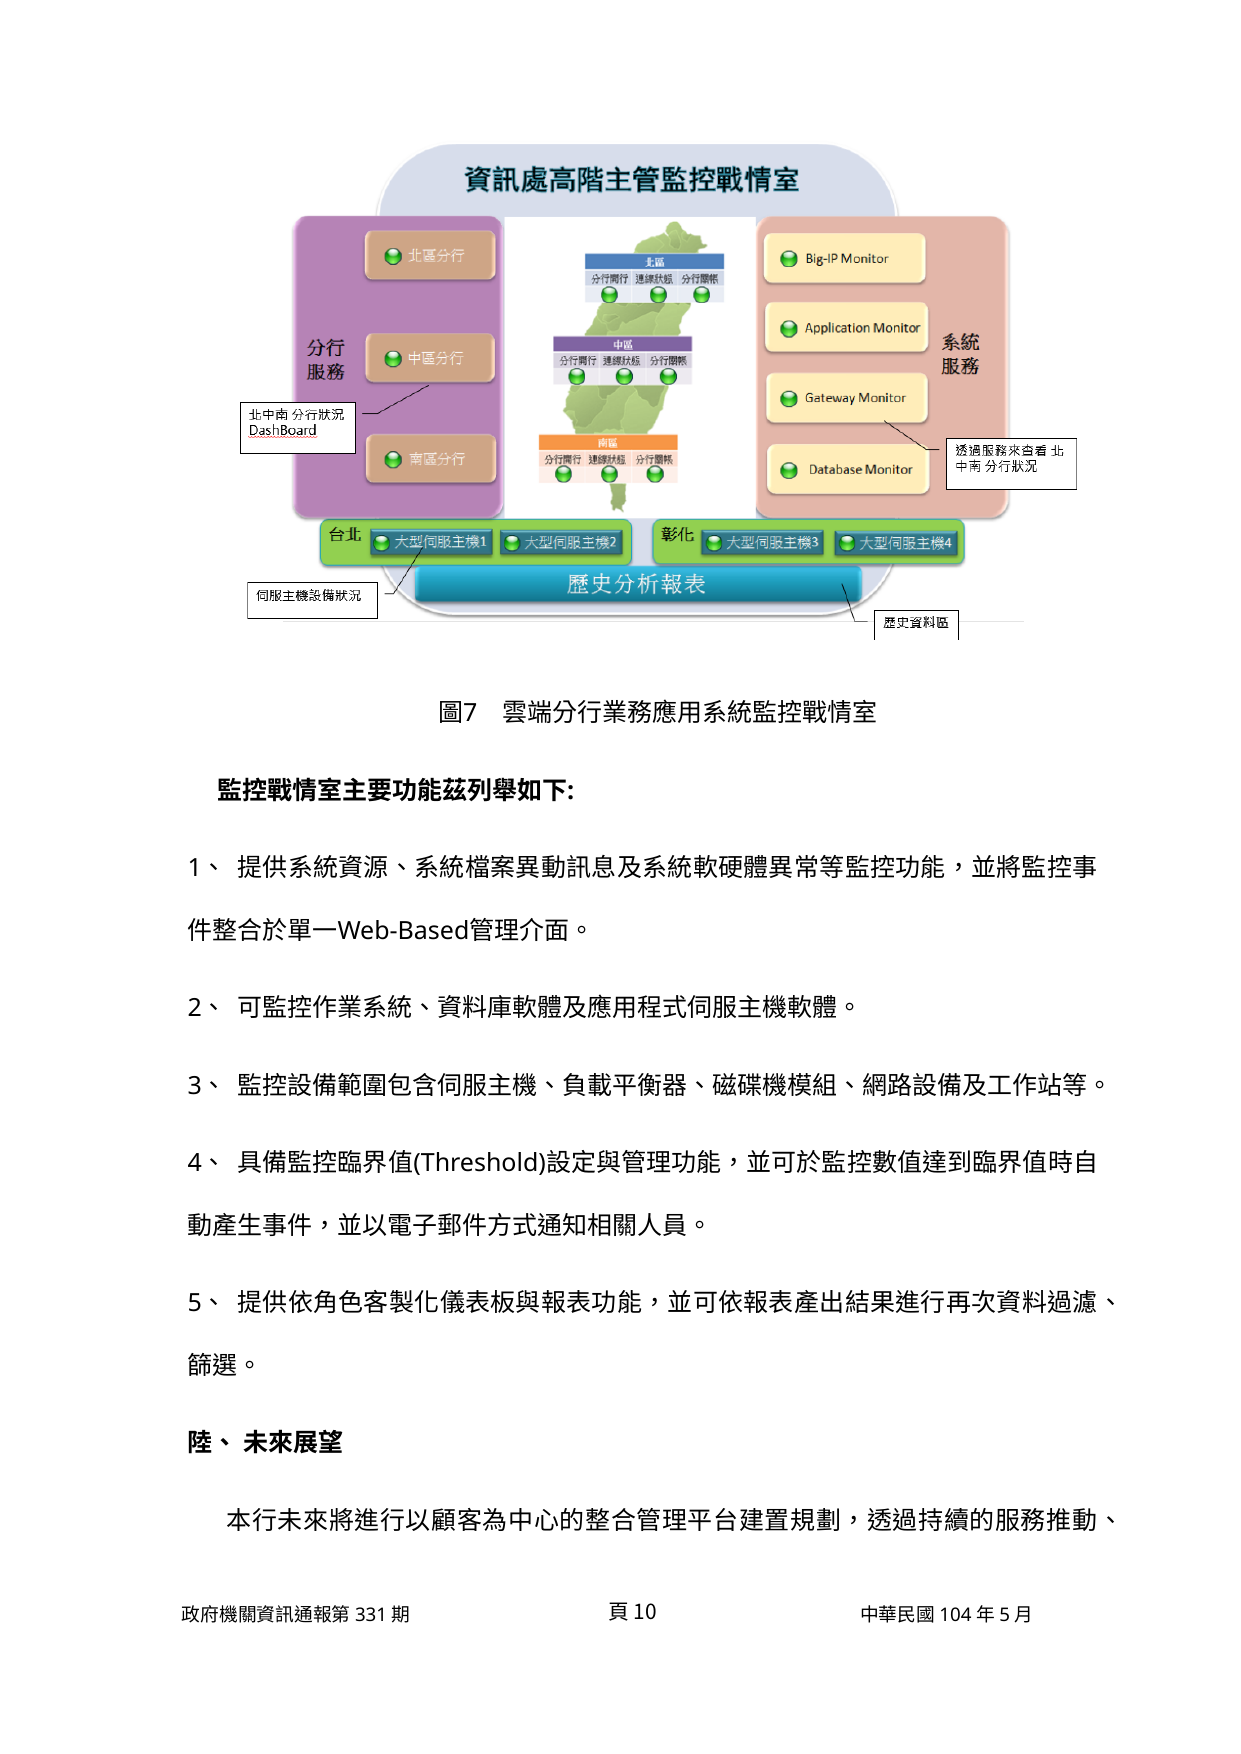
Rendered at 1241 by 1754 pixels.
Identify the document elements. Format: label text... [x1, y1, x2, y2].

list 可監控作業系統、資料庫軟體及應用程式伺服主機軟體。 [187, 964, 1098, 1027]
text 圖7 雲端分行業務應用系統監控戰情室 [217, 669, 1098, 732]
list 提供依角色客製化儀表板與報表功能，並可依報表產出結果進行再次資料過濾、篩選。 [187, 1259, 1098, 1384]
list 未來展望 [187, 1399, 1098, 1462]
text 本行未來將進行以顧客為中心的整合管理平台建置規劃，透過持續的服務推動、執行及不斷的檢討與改進，運用顧客資料倉儲與大數據(Big Data)資料分析，管理與追蹤本行的相關行銷活動，提供給顧客一致化的產品服務與行銷整合資訊，同時有效提升銀行內部各業務流程的績效，未來本行將持續著重推動以下規劃方向： [182, 1477, 1098, 1539]
list 具備監控臨界值(Threshold)設定與管理功能，並可於監控數值達到臨界值時自動產生事件，並以電子郵件方式通知相關人員。 [187, 1119, 1098, 1244]
text 監控戰情室主要功能茲列舉如下: [217, 747, 1098, 809]
list 提供系統資源、系統檔案異動訊息及系統軟硬體異常等監控功能，並將監控事件整合於單一Web-Based管理介面。 [187, 824, 1098, 949]
list 監控設備範圍包含伺服主機、負載平衡器、磁碟機模組、網路設備及工作站等。 [187, 1042, 1098, 1104]
